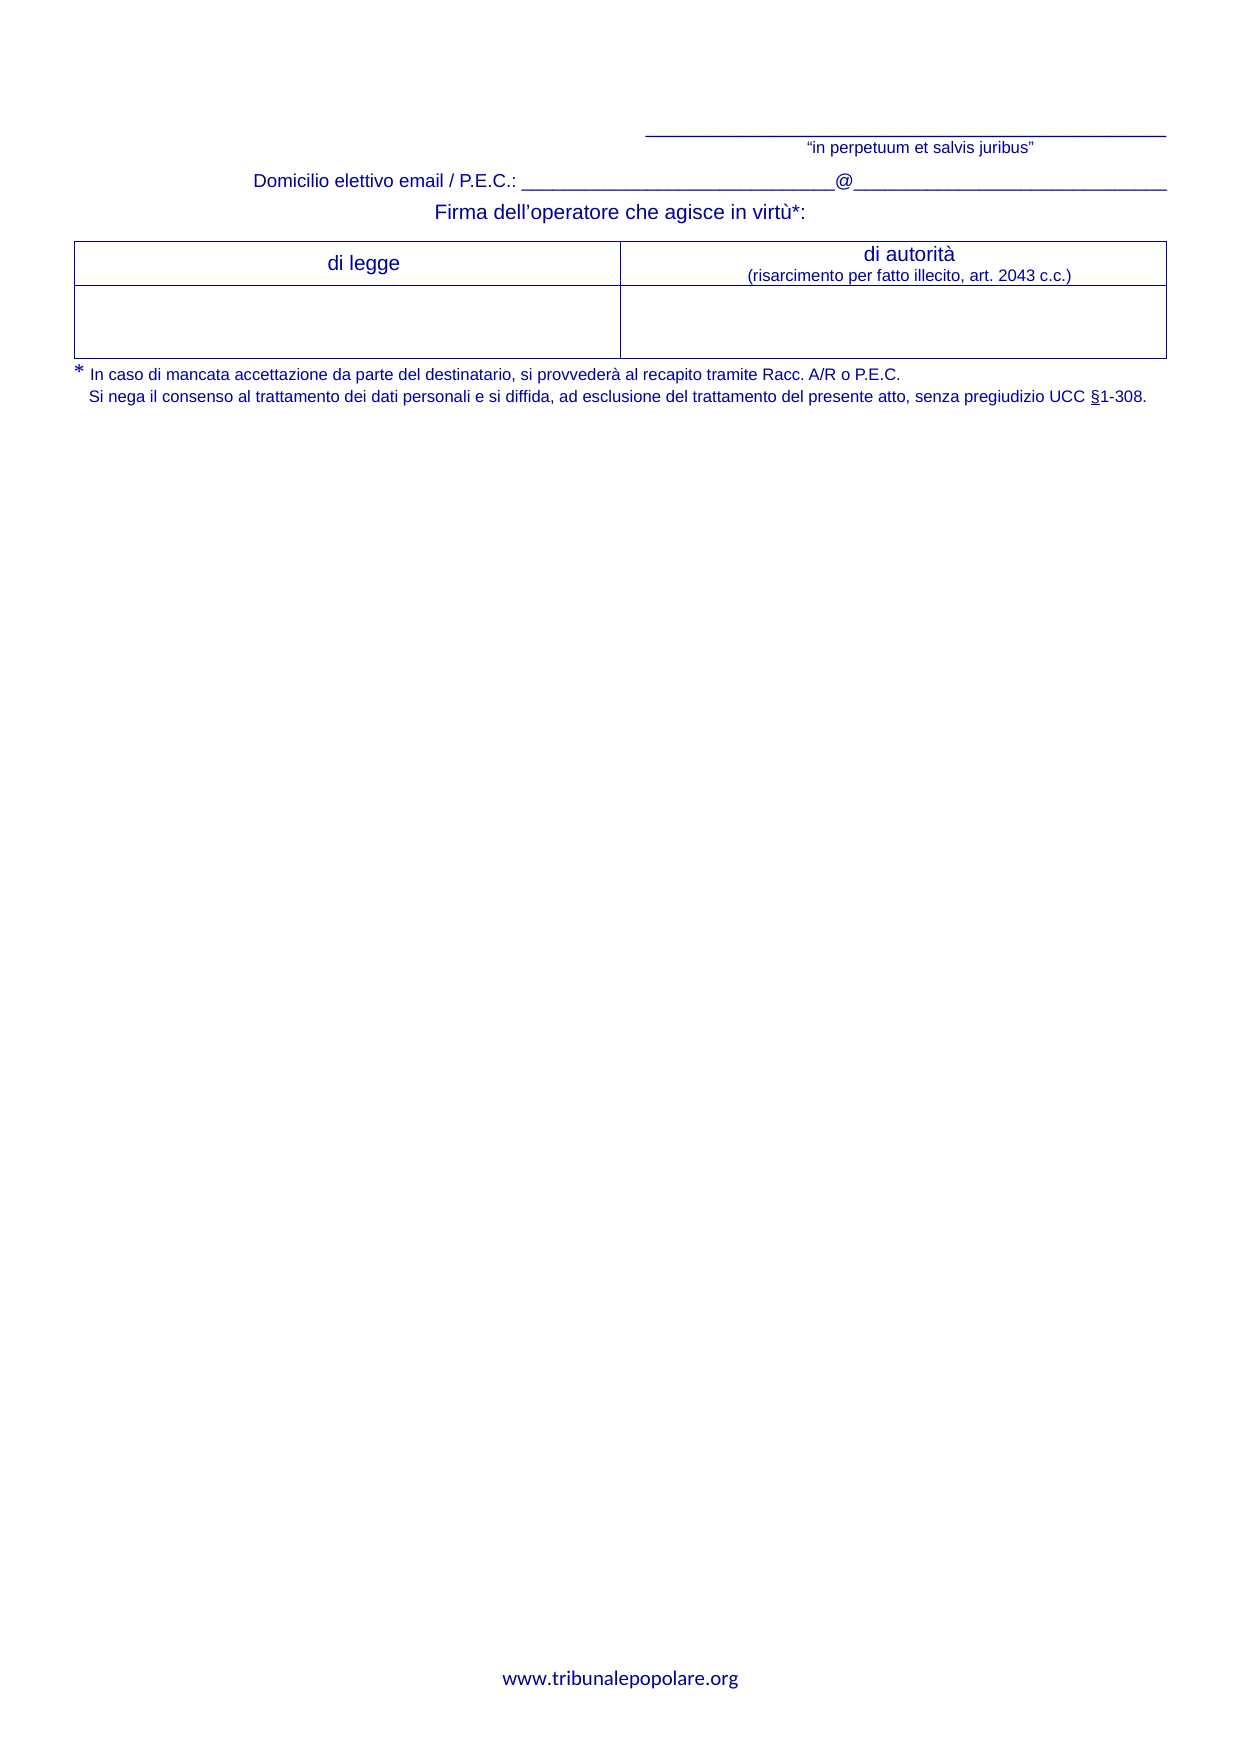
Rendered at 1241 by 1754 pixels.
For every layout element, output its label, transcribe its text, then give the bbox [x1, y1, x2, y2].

table_cell [621, 286, 1166, 357]
table_cell [75, 286, 620, 357]
text * In caso di mancata accettazione da parte del destinatario, si provvederà al recapito tramite Racc. A/R o P.E.C. [74, 359, 1167, 387]
text Firma dell’operatore che agisce in virtù*: [74, 200, 1167, 224]
text Domicilio elettivo email / P.E.C.: ______________________________@______________________________ [74, 170, 1167, 192]
text “in perpetuum et salvis juribus” [674, 138, 1167, 157]
table_header di autorità (risarcimento per fatto illecito, art. 2043 c.c.) [621, 242, 1166, 285]
text _____________________________________________ [74, 114, 1167, 138]
table_header di legge [75, 242, 620, 285]
text Si nega il consenso al trattamento dei dati personali e si diffida, ad esclusione del trattamento del presente atto, senza pregiudizio UCC §1-308. [74, 387, 1167, 406]
